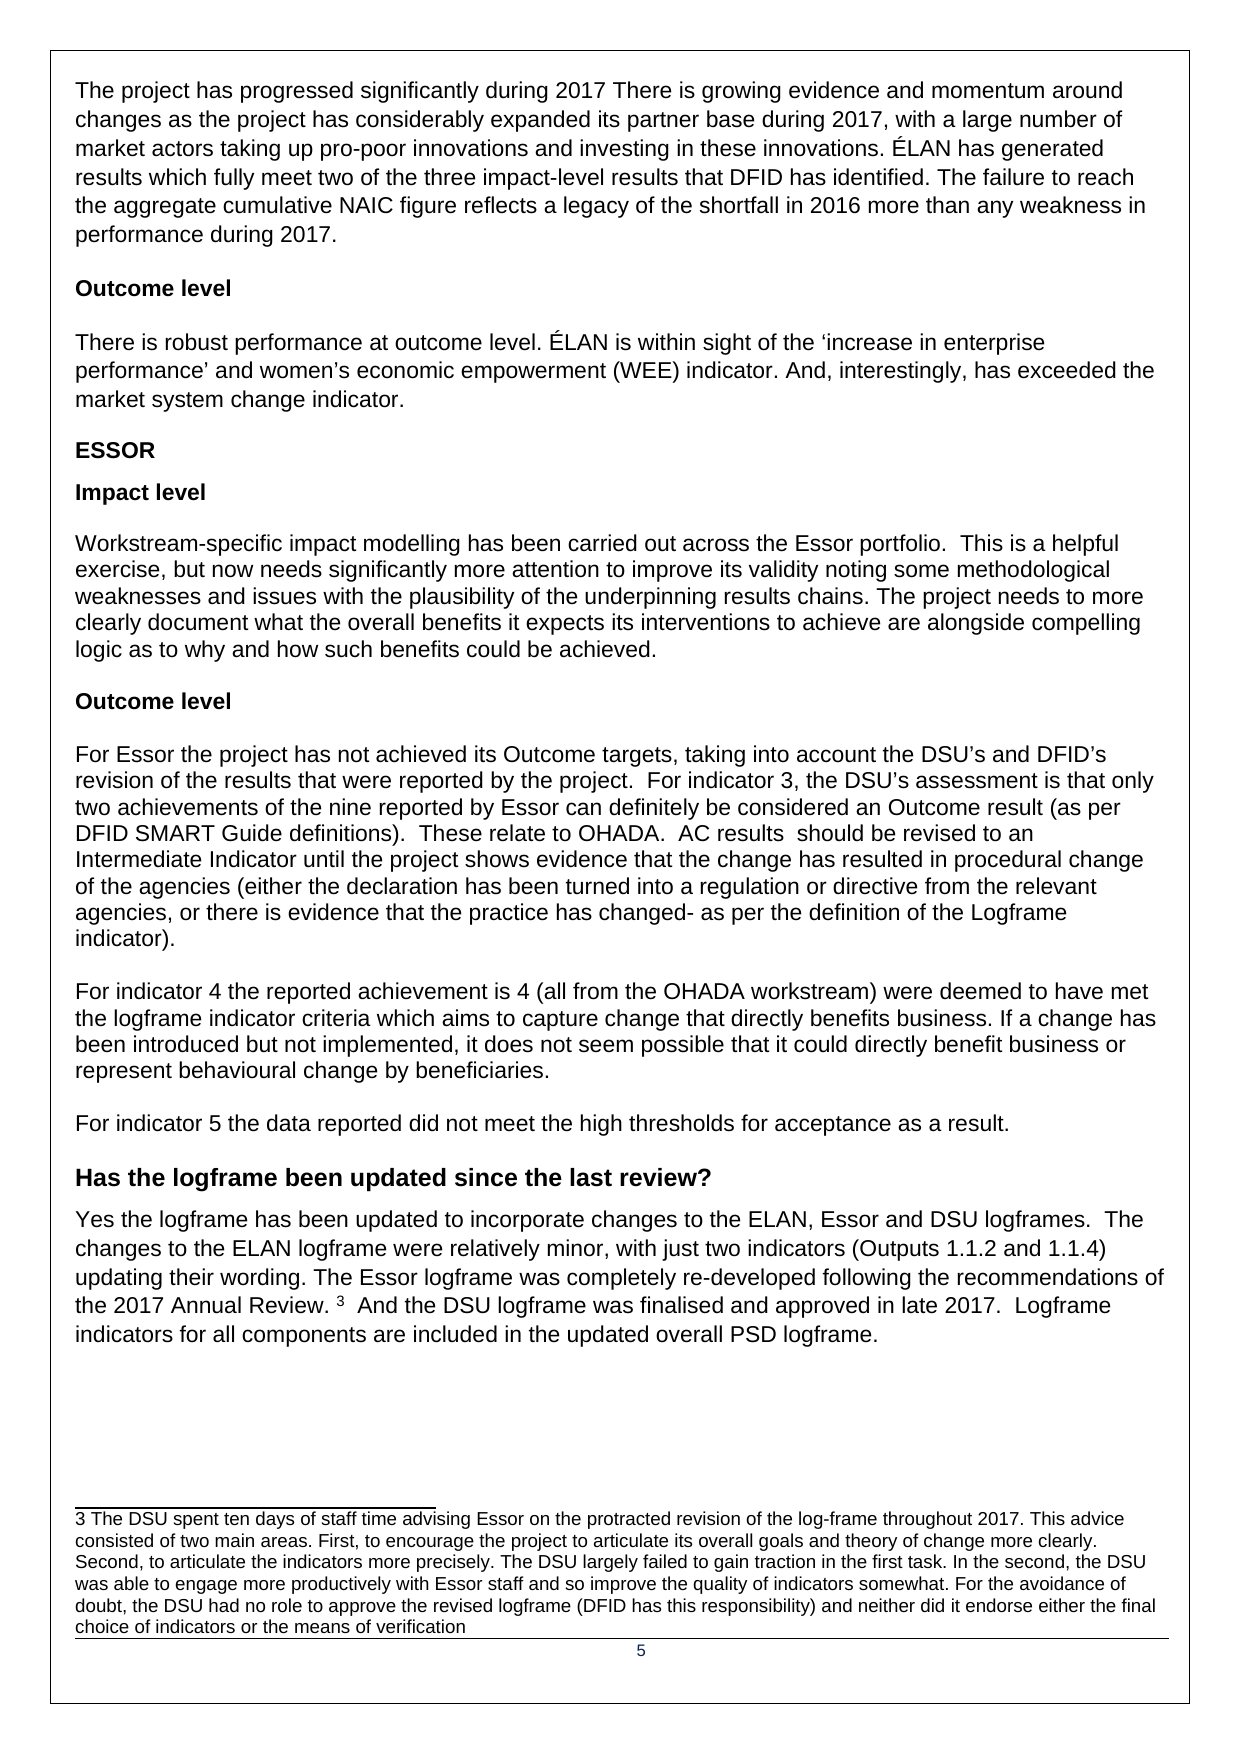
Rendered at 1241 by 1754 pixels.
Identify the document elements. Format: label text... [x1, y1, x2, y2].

text There is robust performance at outcome level. ÉLAN is within sight of the ‘increase in enterprise performance’ and women’s economic empowerment (WEE) indicator. And, interestingly, has exceeded the market system change indicator. [75, 326, 1165, 412]
text Impact level [75, 476, 1165, 505]
text The DSU spent ten days of staff time advising Essor on the protracted revision of the log-frame throughout 2017. This advice consisted of two main areas. First, to encourage the project to articulate its overall goals and theory of change more clearly. Second, to articulate the indicators more precisely. The DSU largely failed to gain traction in the first task. In the second, the DSU was able to engage more productively with Essor staff and so improve the quality of indicators somewhat. For the avoidance of doubt, the DSU had no role to approve the revised logframe (DFID has this responsibility) and neither did it endorse either the final choice of indicators or the means of verification [75, 1508, 1165, 1637]
text The project has progressed significantly during 2017 There is growing evidence and momentum around changes as the project has considerably expanded its partner base during 2017, with a large number of market actors taking up pro-poor innovations and investing in these innovations. ÉLAN has generated results which fully meet two of the three impact-level results that DFID has identified. The failure to reach the aggregate cumulative NAIC figure reflects a legacy of the shortfall in 2016 more than any weakness in performance during 2017. [75, 75, 1165, 247]
text Yes the logframe has been updated to incorporate changes to the ELAN, Essor and DSU logframes. The changes to the ELAN logframe were relatively minor, with just two indicators (Outputs 1.1.2 and 1.1.4) updating their wording. The Essor logframe was completely re-developed following the recommendations of the 2017 Annual Review. And the DSU logframe was finalised and approved in late 2017. Logframe indicators for all components are included in the updated overall PSD logframe. [75, 1204, 1165, 1348]
text For indicator 5 the data reported did not meet the high thresholds for acceptance as a result. [75, 1110, 1165, 1136]
text Outcome level [75, 688, 1165, 714]
text For Essor the project has not achieved its Outcome targets, taking into account the DSU’s and DFID’s revision of the results that were reported by the project. For indicator 3, the DSU’s assessment is that only two achievements of the nine reported by Essor can definitely be considered an Outcome result (as per DFID SMART Guide definitions). These relate to OHADA. AC results should be revised to an Intermediate Indicator until the project shows evidence that the change has resulted in procedural change of the agencies (either the declaration has been turned into a regulation or directive from the relevant agencies, or there is evidence that the practice has changed- as per the definition of the Logframe indicator). [75, 741, 1165, 952]
text Outcome level [75, 272, 1165, 301]
text Workstream-specific impact modelling has been carried out across the Essor portfolio. This is a helpful exercise, but now needs significantly more attention to improve its validity noting some methodological weaknesses and issues with the plausibility of the underpinning results chains. The project needs to more clearly document what the overall benefits it expects its interventions to achieve are alongside compelling logic as to why and how such benefits could be achieved. [75, 530, 1165, 662]
subtitle Has the logframe been updated since the last review? [75, 1163, 1165, 1191]
text For indicator 4 the reported achievement is 4 (all from the OHADA workstream) were deemed to have met the logframe indicator criteria which aims to capture change that directly benefits business. If a change has been introduced but not implemented, it does not seem possible that it could directly benefit business or represent behavioural change by beneficiaries. [75, 978, 1165, 1083]
subtitle ESSOR [75, 437, 1165, 464]
